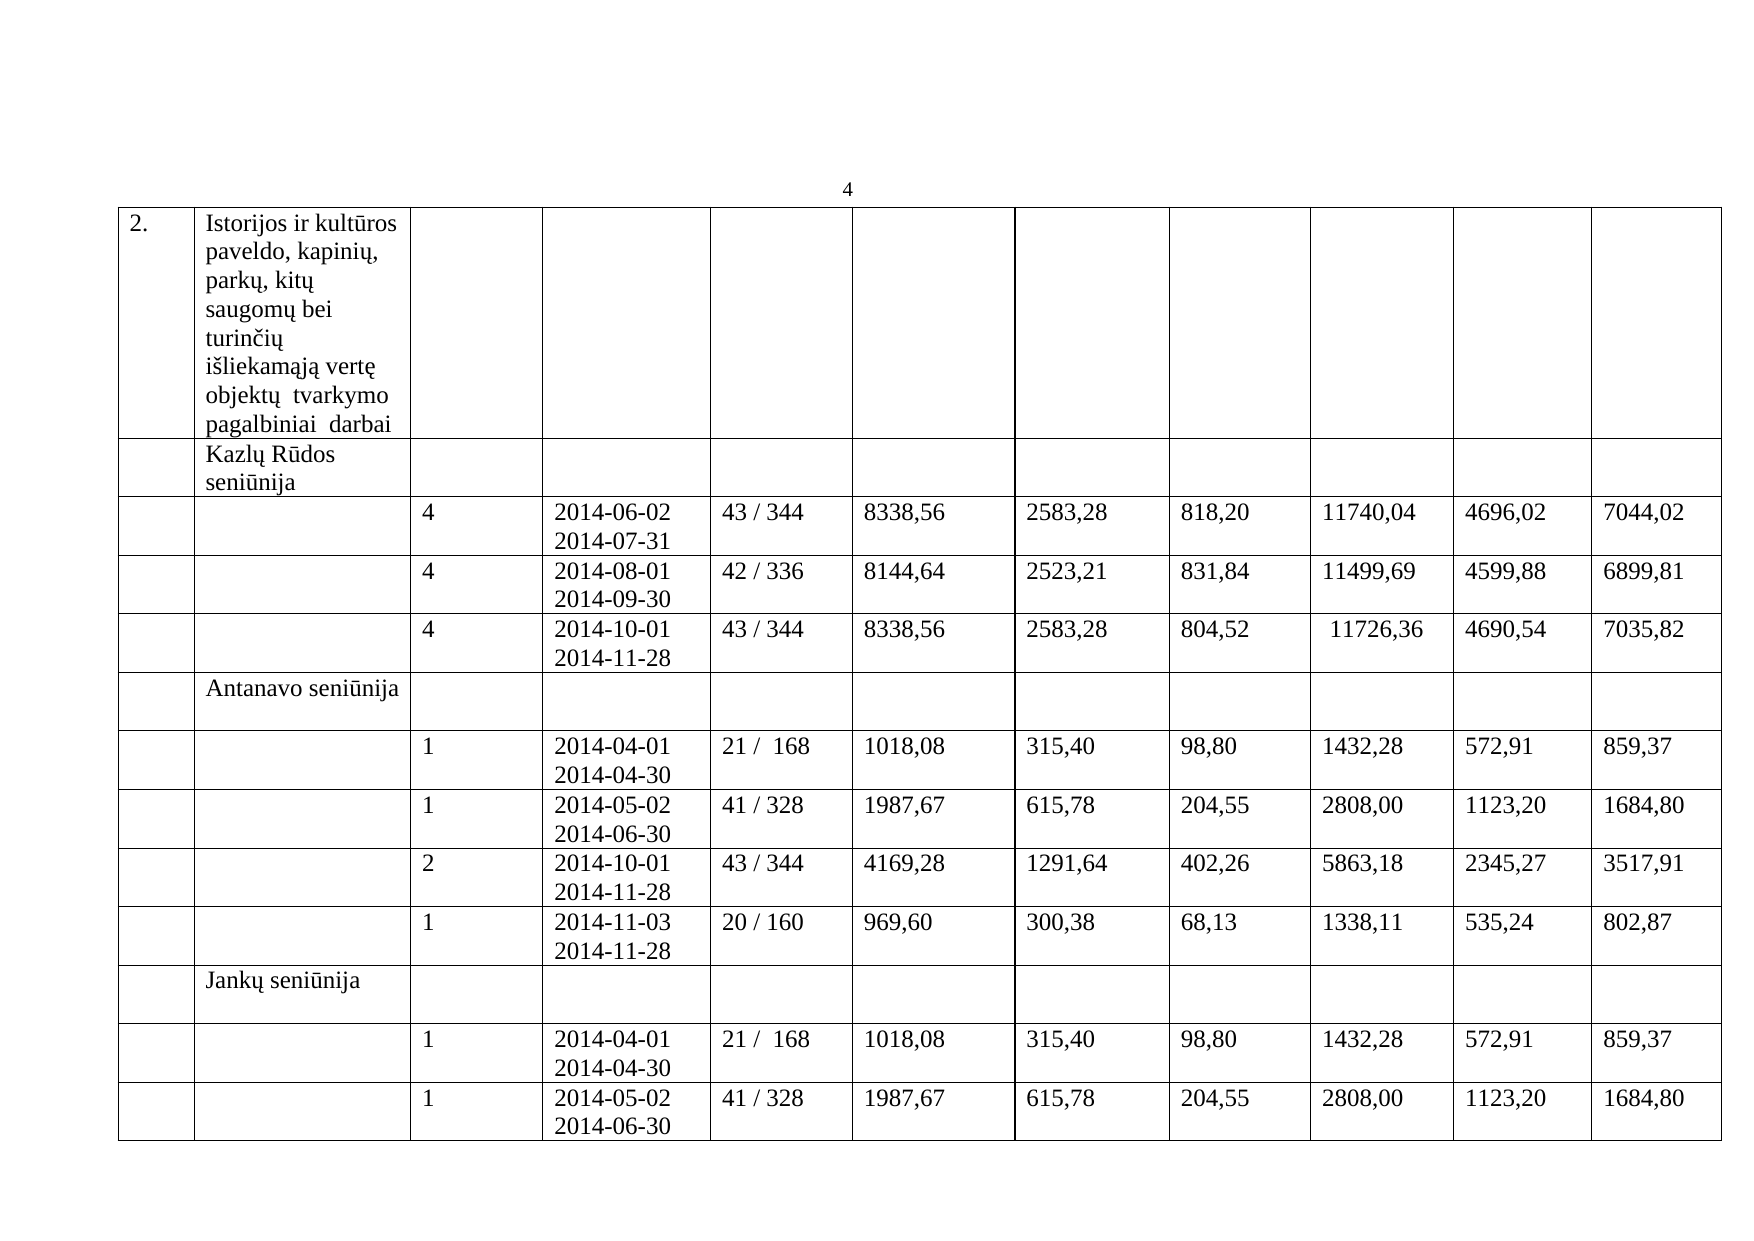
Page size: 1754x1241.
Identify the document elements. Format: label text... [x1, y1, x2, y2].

table_cell 8338,56 [853, 497, 1014, 555]
table_cell 4696,02 [1454, 497, 1591, 555]
table_cell [119, 966, 194, 1023]
table_cell 535,24 [1454, 907, 1591, 964]
table_cell [1170, 439, 1310, 496]
table_cell 43 / 344 [711, 614, 852, 672]
table_cell [411, 208, 542, 438]
table_cell 8338,56 [853, 614, 1014, 672]
table_cell [195, 790, 410, 847]
table_cell [711, 208, 852, 438]
table_cell 1338,11 [1311, 907, 1453, 964]
table_cell [119, 1024, 194, 1082]
table_cell [1454, 966, 1591, 1023]
table_cell 1987,67 [853, 1083, 1014, 1140]
table_cell 8144,64 [853, 556, 1014, 613]
table_cell 2808,00 [1311, 1083, 1453, 1140]
table_cell [411, 673, 542, 730]
table_cell [1170, 966, 1310, 1023]
table_cell 6899,81 [1592, 556, 1721, 613]
table_cell [711, 439, 852, 496]
table_cell [1454, 439, 1591, 496]
table_cell 831,84 [1170, 556, 1310, 613]
table_cell [543, 208, 710, 438]
table_cell [195, 1024, 410, 1082]
table_cell 41 / 328 [711, 790, 852, 847]
table_cell [195, 1083, 410, 1140]
table_cell 2523,21 [1016, 556, 1169, 613]
table_cell [1454, 673, 1591, 730]
table_cell [1454, 208, 1591, 438]
table_cell 1684,80 [1592, 1083, 1721, 1140]
table_cell 20 / 160 [711, 907, 852, 964]
table_cell [195, 614, 410, 672]
table_cell [119, 849, 194, 906]
table_cell 315,40 [1016, 1024, 1169, 1082]
table_cell [195, 849, 410, 906]
table_cell 21 / 168 [711, 731, 852, 789]
table_cell 43 / 344 [711, 849, 852, 906]
table_cell [853, 439, 1014, 496]
table_cell 1684,80 [1592, 790, 1721, 847]
table_cell [195, 497, 410, 555]
table_cell 859,37 [1592, 1024, 1721, 1082]
table_cell [1170, 208, 1310, 438]
table_cell 818,20 [1170, 497, 1310, 555]
table_cell [119, 790, 194, 847]
table_cell [119, 1083, 194, 1140]
table_cell 1 [411, 907, 542, 964]
table_cell 859,37 [1592, 731, 1721, 789]
table_cell [1311, 673, 1453, 730]
table_cell [119, 556, 194, 613]
table_cell 2583,28 [1016, 497, 1169, 555]
table_cell [1016, 439, 1169, 496]
table_cell 572,91 [1454, 731, 1591, 789]
table_cell [119, 907, 194, 964]
table_cell [1592, 439, 1721, 496]
table_cell 41 / 328 [711, 1083, 852, 1140]
table_cell 615,78 [1016, 790, 1169, 847]
table_cell 2014-08-01 2014-09-30 [543, 556, 710, 613]
table_cell [195, 556, 410, 613]
table_cell 4 [411, 614, 542, 672]
table_cell [119, 614, 194, 672]
table_cell 572,91 [1454, 1024, 1591, 1082]
table_cell 2014-04-01 2014-04-30 [543, 731, 710, 789]
table_cell 42 / 336 [711, 556, 852, 613]
table_cell 4 [411, 497, 542, 555]
table_cell [543, 966, 710, 1023]
table_cell 4 [411, 556, 542, 613]
table_cell [1592, 208, 1721, 438]
table_cell 1018,08 [853, 1024, 1014, 1082]
table_cell [119, 439, 194, 496]
table_cell 2014-04-01 2014-04-30 [543, 1024, 710, 1082]
table_cell [411, 439, 542, 496]
table_cell Antanavo seniūnija [195, 673, 410, 730]
table_cell 7044,02 [1592, 497, 1721, 555]
table_cell 2808,00 [1311, 790, 1453, 847]
table_cell 204,55 [1170, 1083, 1310, 1140]
table_cell 11726,36 [1311, 614, 1453, 672]
table_cell 2345,27 [1454, 849, 1591, 906]
table_cell 300,38 [1016, 907, 1169, 964]
table_cell 4690,54 [1454, 614, 1591, 672]
table_cell 2014-10-01 2014-11-28 [543, 849, 710, 906]
table_cell 2583,28 [1016, 614, 1169, 672]
table_cell 1432,28 [1311, 1024, 1453, 1082]
table_cell [1016, 208, 1169, 438]
table_cell [1592, 673, 1721, 730]
table_cell 1018,08 [853, 731, 1014, 789]
table_cell [195, 731, 410, 789]
table_cell 315,40 [1016, 731, 1169, 789]
table_cell [853, 966, 1014, 1023]
table_cell [543, 439, 710, 496]
table_cell 1 [411, 1024, 542, 1082]
table_cell 2014-05-02 2014-06-30 [543, 1083, 710, 1140]
table_cell 68,13 [1170, 907, 1310, 964]
table_cell 1291,64 [1016, 849, 1169, 906]
table_cell Istorijos ir kultūros paveldo, kapinių, parkų, kitų saugomų bei turinčių išliekamąją vertę objektų tvarkymo pagalbiniai darbai [195, 208, 410, 438]
table_cell 1987,67 [853, 790, 1014, 847]
table_cell 11499,69 [1311, 556, 1453, 613]
table_cell 1 [411, 790, 542, 847]
table_cell 1123,20 [1454, 790, 1591, 847]
table_cell 1123,20 [1454, 1083, 1591, 1140]
table_cell [1311, 966, 1453, 1023]
table_cell 1 [411, 1083, 542, 1140]
table_cell [411, 966, 542, 1023]
table_cell 402,26 [1170, 849, 1310, 906]
table_cell 804,52 [1170, 614, 1310, 672]
table_cell 2014-11-03 2014-11-28 [543, 907, 710, 964]
table_cell 802,87 [1592, 907, 1721, 964]
table_cell [1311, 208, 1453, 438]
table_cell [711, 673, 852, 730]
table_cell 1432,28 [1311, 731, 1453, 789]
table_cell 11740,04 [1311, 497, 1453, 555]
table_cell 969,60 [853, 907, 1014, 964]
table_cell [119, 673, 194, 730]
table_cell [1016, 673, 1169, 730]
table_cell [195, 907, 410, 964]
table_cell [1592, 966, 1721, 1023]
table_cell 2 [411, 849, 542, 906]
table_cell [543, 673, 710, 730]
table_cell 2014-10-01 2014-11-28 [543, 614, 710, 672]
table_cell 1 [411, 731, 542, 789]
table_cell 204,55 [1170, 790, 1310, 847]
table_cell 4599,88 [1454, 556, 1591, 613]
table_cell [1170, 673, 1310, 730]
table_cell [1016, 966, 1169, 1023]
table_cell 5863,18 [1311, 849, 1453, 906]
table_cell 3517,91 [1592, 849, 1721, 906]
table_cell 4169,28 [853, 849, 1014, 906]
table_cell 2014-05-02 2014-06-30 [543, 790, 710, 847]
table_cell [853, 673, 1014, 730]
table_cell Jankų seniūnija [195, 966, 410, 1023]
table_cell [119, 497, 194, 555]
table_cell 21 / 168 [711, 1024, 852, 1082]
table_cell [119, 731, 194, 789]
table_cell Kazlų Rūdos seniūnija [195, 439, 410, 496]
table_cell 2014-06-02 2014-07-31 [543, 497, 710, 555]
table_cell [853, 208, 1014, 438]
table_cell 98,80 [1170, 1024, 1310, 1082]
table_cell 7035,82 [1592, 614, 1721, 672]
table_cell 43 / 344 [711, 497, 852, 555]
table_cell 2. [119, 208, 194, 438]
table_cell 98,80 [1170, 731, 1310, 789]
table_cell 615,78 [1016, 1083, 1169, 1140]
table_cell [711, 966, 852, 1023]
table_cell [1311, 439, 1453, 496]
